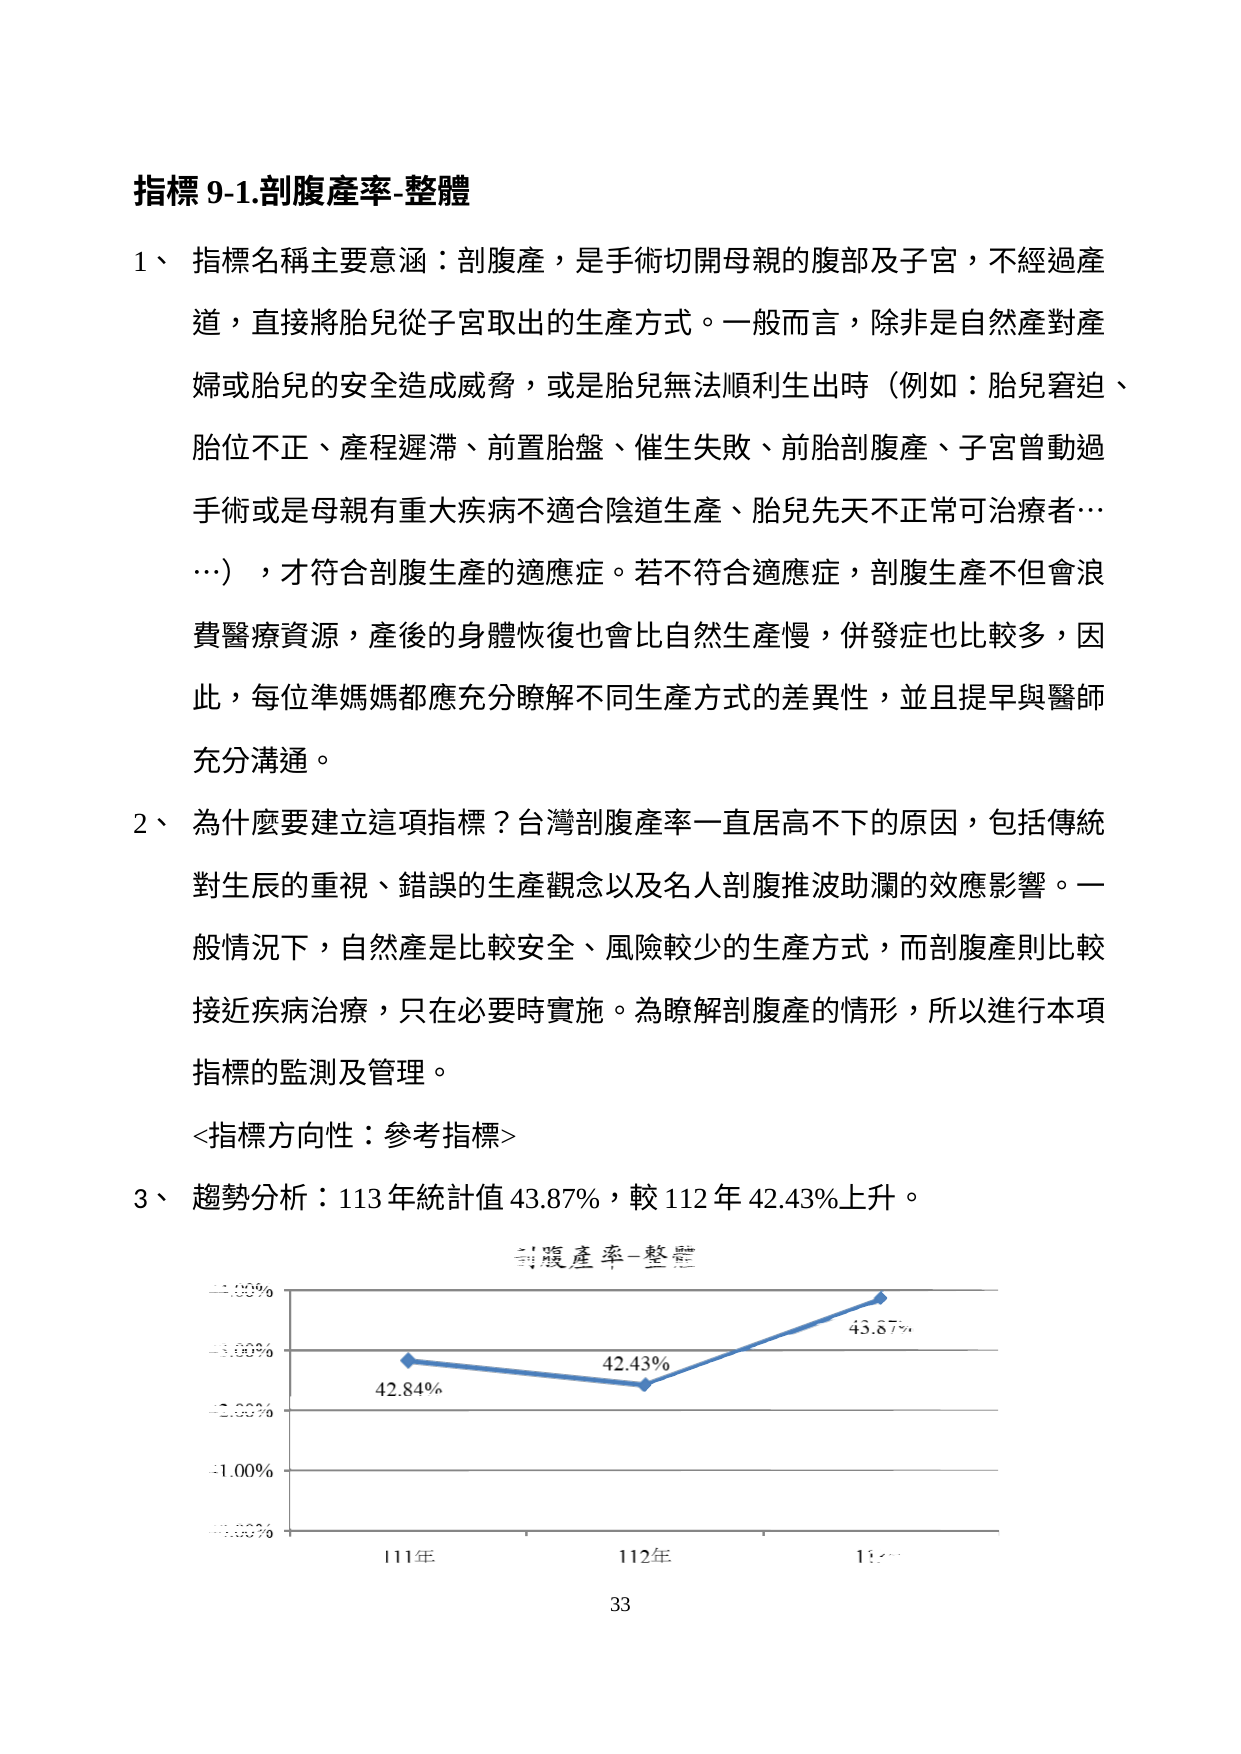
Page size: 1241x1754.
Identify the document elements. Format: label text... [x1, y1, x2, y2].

subtitle 指標9-1.剖腹產率-整體 [133, 148, 1109, 210]
text <指標方向性：參考指標> [192, 1092, 1107, 1154]
list 指標名稱主要意涵：剖腹產，是手術切開母親的腹部及子宮，不經過產道，直接將胎兒從子宮取出的生產方式。一般而言，除非是自然產對產婦或胎兒的安全造成威脅，或是胎兒無法順利生出時（例如：胎兒窘迫、胎位不正、產程遲滯、前置胎盤、催生失敗、前胎剖腹產、子宮曾動過手術或是母親有重大疾病不適合陰道生產、胎兒先天不正常可治療者……），才符合剖腹生產的適應症。若不符合適應症，剖腹生產不但會浪費醫療資源，產後的身體恢復也會比自然生產慢，併發症也比較多，因此，每位準媽媽都應充分瞭解不同生產方式的差異性，並且提早與醫師充分溝通。 [133, 217, 1107, 779]
list 為什麼要建立這項指標？台灣剖腹產率一直居高不下的原因，包括傳統對生辰的重視、錯誤的生產觀念以及名人剖腹推波助瀾的效應影響。一般情況下，自然產是比較安全、風險較少的生產方式，而剖腹產則比較接近疾病治療，只在必要時實施。為瞭解剖腹產的情形，所以進行本項指標的監測及管理。 [133, 779, 1107, 1092]
list 趨勢分析：113年統計值43.87%，較112年42.43%上升。 [133, 1154, 1107, 1217]
